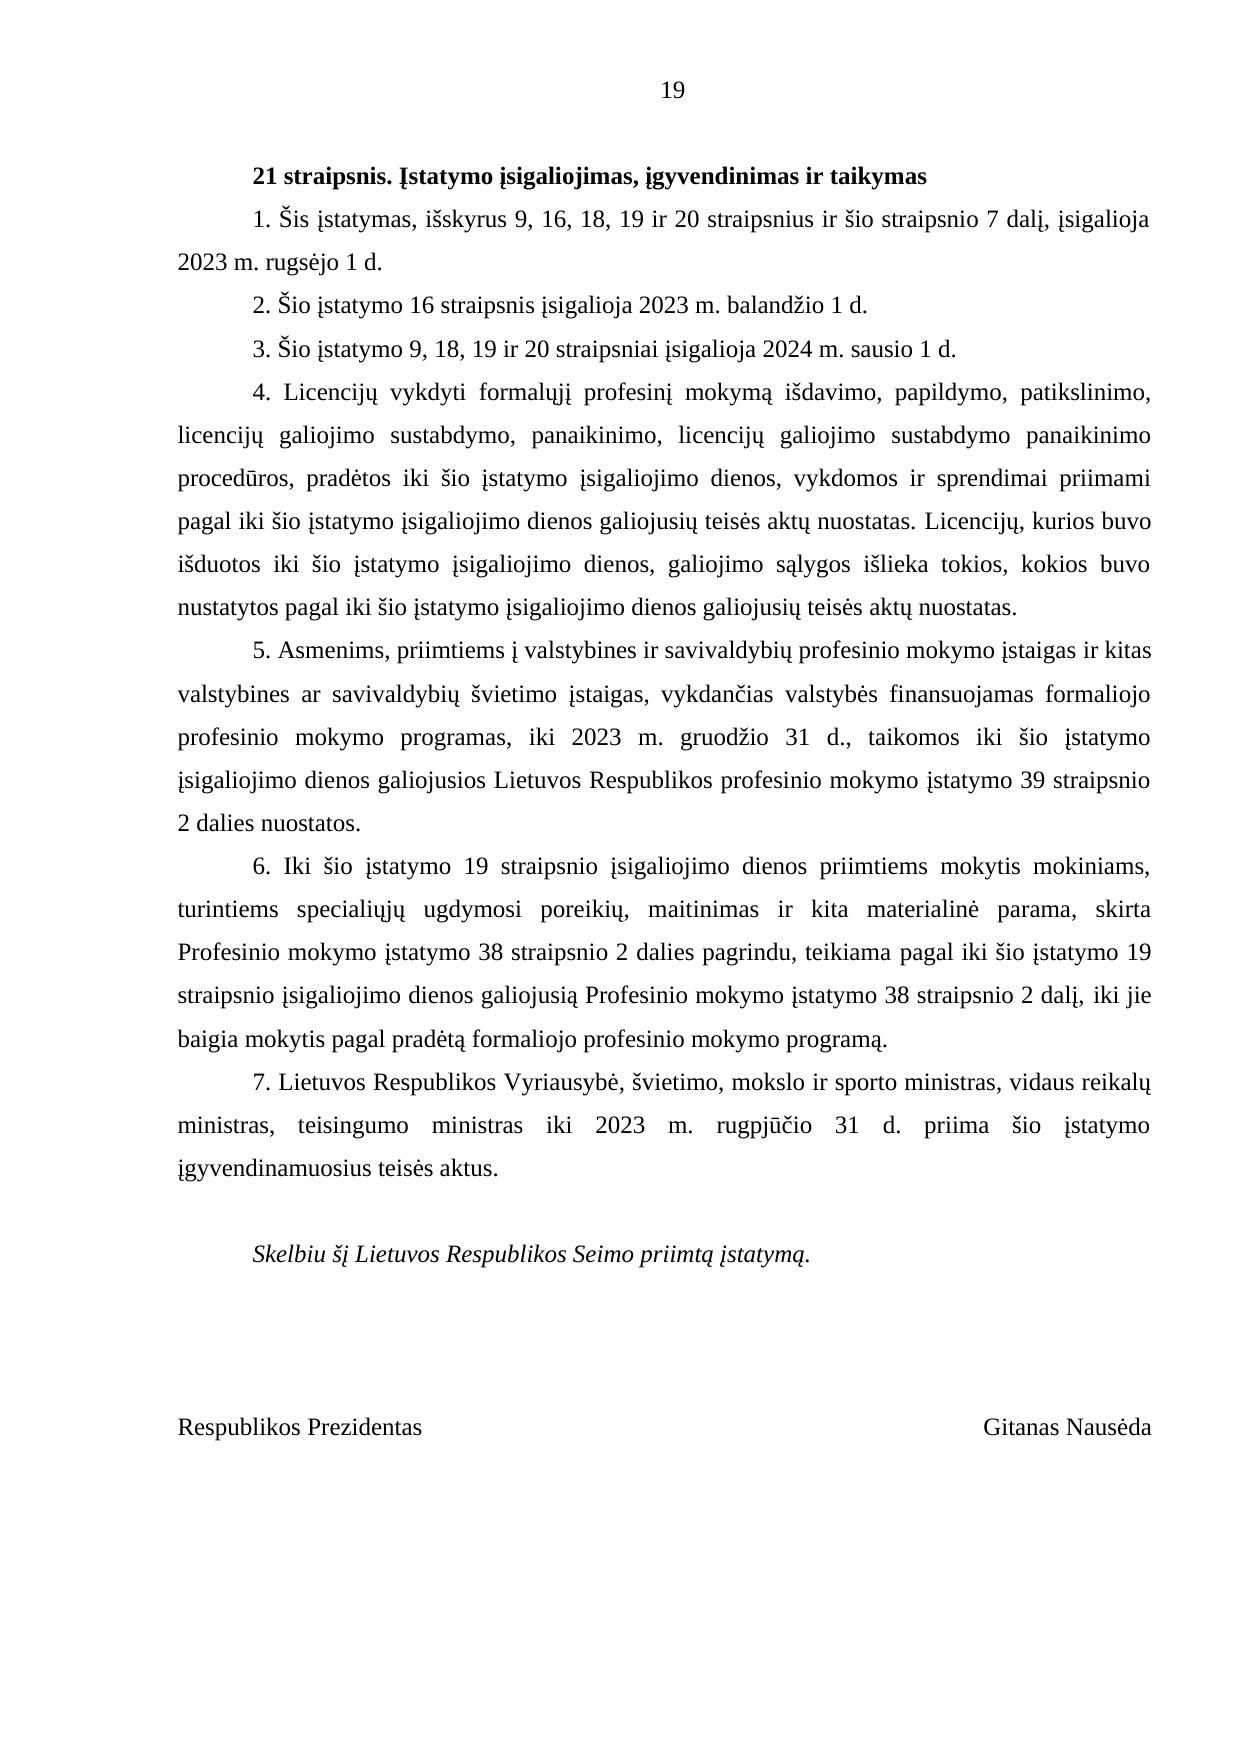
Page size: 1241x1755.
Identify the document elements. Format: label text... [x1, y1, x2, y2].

text 3. Šio įstatymo 9, 18, 19 ir 20 straipsniai įsigalioja 2024 m. sausio 1 d. [177, 334, 1152, 362]
text 4. Licencijų vykdyti formalųjį profesinį mokymą išdavimo, papildymo, patikslinimo, licencijų galiojimo sustabdymo, panaikinimo, licencijų galiojimo sustabdymo panaikinimo procedūros, pradėtos iki šio įstatymo įsigaliojimo dienos, vykdomos ir sprendimai priimami pagal iki šio įstatymo įsigaliojimo dienos galiojusių teisės aktų nuostatas. Licencijų, kurios buvo išduotos iki šio įstatymo įsigaliojimo dienos, galiojimo sąlygos išlieka tokios, kokios buvo nustatytos pagal iki šio įstatymo įsigaliojimo dienos galiojusių teisės aktų nuostatas. [177, 377, 1152, 621]
text 21 straipsnis. Įstatymo įsigaliojimas, įgyvendinimas ir taikymas [177, 161, 1152, 190]
text 6. Iki šio įstatymo 19 straipsnio įsigaliojimo dienos priimtiems mokytis mokiniams, turintiems specialiųjų ugdymosi poreikių, maitinimas ir kita materialinė parama, skirta Profesinio mokymo įstatymo 38 straipsnio 2 dalies pagrindu, teikiama pagal iki šio įstatymo 19 straipsnio įsigaliojimo dienos galiojusią Profesinio mokymo įstatymo 38 straipsnio 2 dalį, iki jie baigia mokytis pagal pradėtą formaliojo profesinio mokymo programą. [177, 851, 1152, 1052]
text 2. Šio įstatymo 16 straipsnis įsigalioja 2023 m. balandžio 1 d. [177, 291, 1152, 319]
text Skelbiu šį Lietuvos Respublikos Seimo priimtą įstatymą. [177, 1239, 1152, 1268]
text 1. Šis įstatymas, išskyrus 9, 16, 18, 19 ir 20 straipsnius ir šio straipsnio 7 dalį, įsigalioja 2023 m. rugsėjo 1 d. [177, 204, 1152, 276]
text 5. Asmenims, priimtiems į valstybines ir savivaldybių profesinio mokymo įstaigas ir kitas valstybines ar savivaldybių švietimo įstaigas, vykdančias valstybės finansuojamas formaliojo profesinio mokymo programas, iki 2023 m. gruodžio 31 d., taikomos iki šio įstatymo įsigaliojimo dienos galiojusios Lietuvos Respublikos profesinio mokymo įstatymo 39 straipsnio 2 dalies nuostatos. [177, 636, 1152, 837]
text Respublikos Prezidentas Gitanas Nausėda [177, 1412, 1152, 1441]
text 7. Lietuvos Respublikos Vyriausybė, švietimo, mokslo ir sporto ministras, vidaus reikalų ministras, teisingumo ministras iki 2023 m. rugpjūčio 31 d. priima šio įstatymo įgyvendinamuosius teisės aktus. [177, 1067, 1152, 1182]
